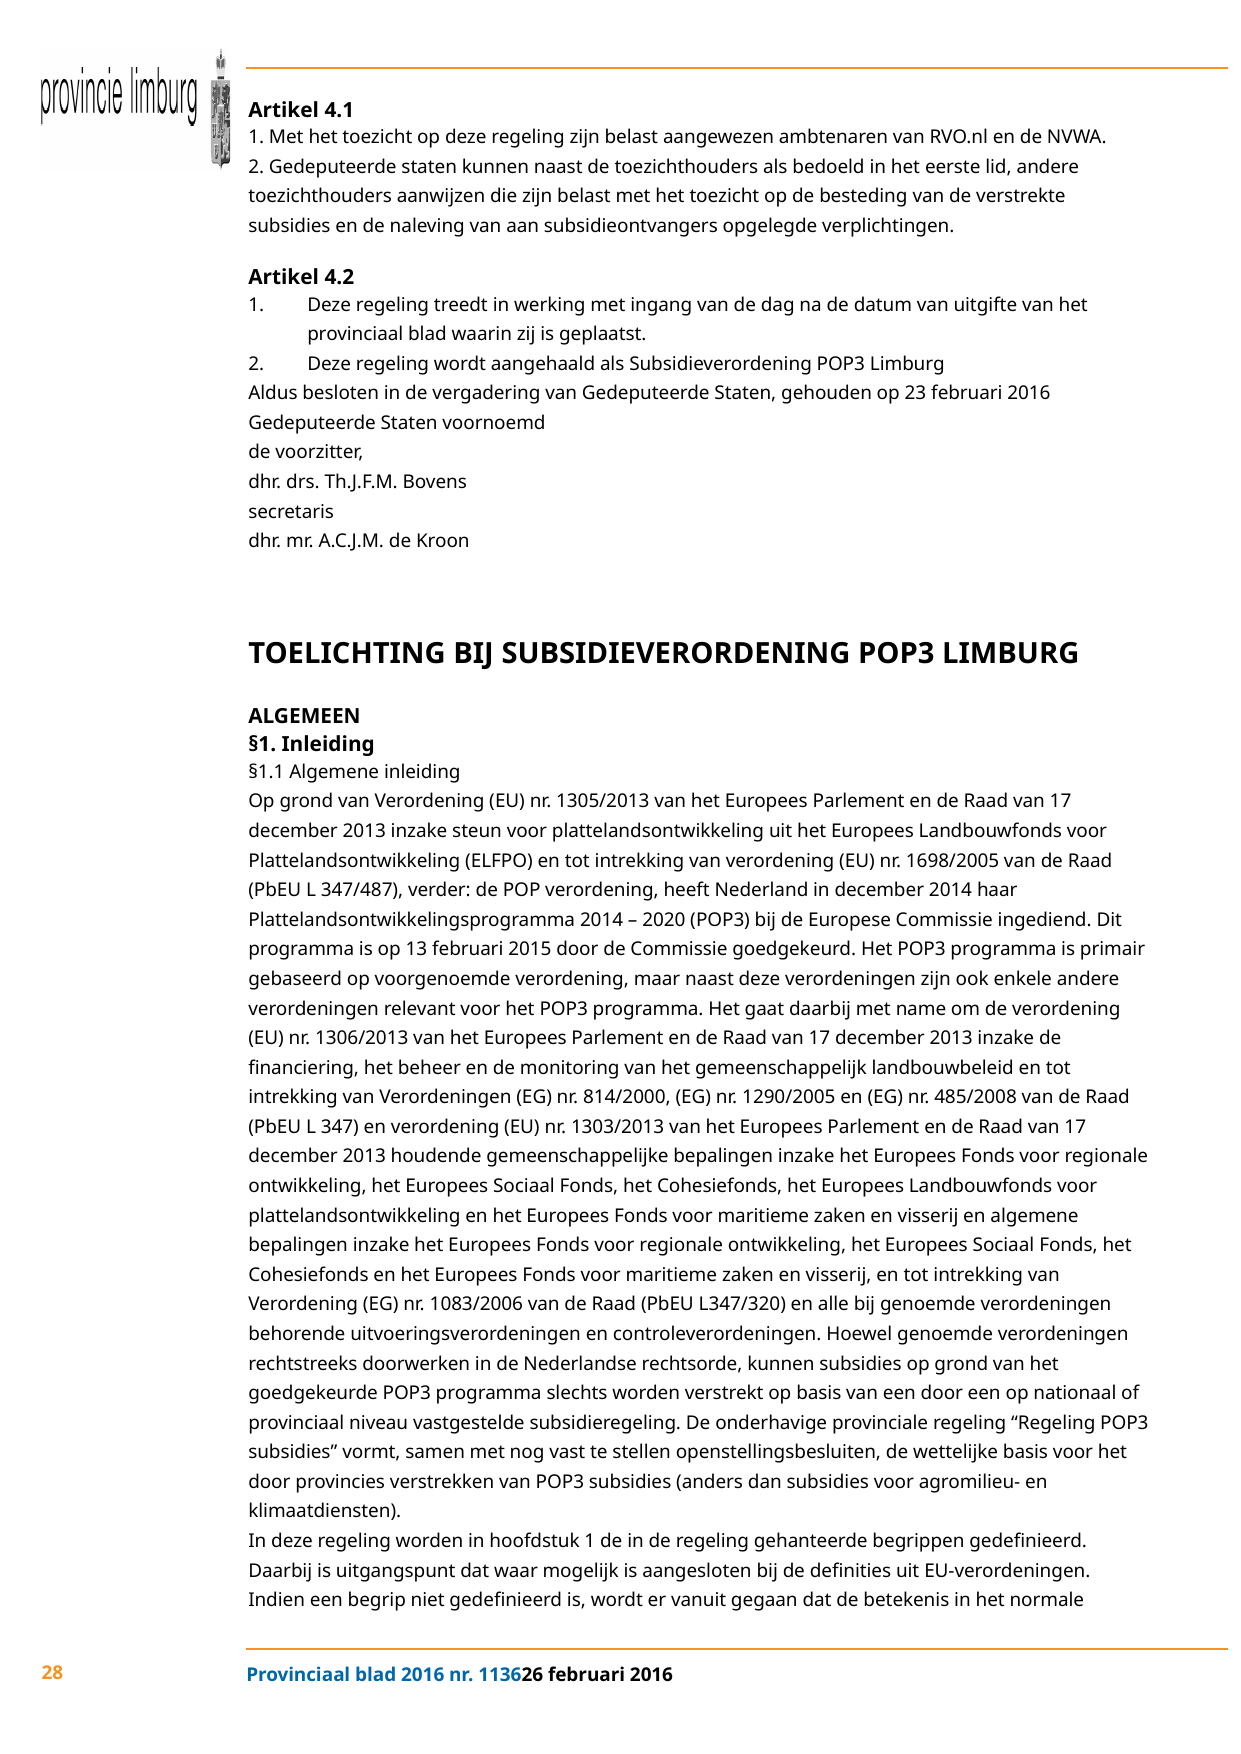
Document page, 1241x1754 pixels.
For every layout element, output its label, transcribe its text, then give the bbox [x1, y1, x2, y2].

text Aldus besloten in de vergadering van Gedeputeerde Staten, gehouden op 23 februari 2016 [248, 379, 1152, 405]
text In deze regeling worden in hoofdstuk 1 de in de regeling gehanteerde begrippen gedefinieerd. Daarbij is uitgangspunt dat waar mogelijk is aangesloten bij de definities uit EU-verordeningen. Indien een begrip niet gedefinieerd is, wordt er vanuit gegaan dat de betekenis in het normale [248, 1527, 1152, 1612]
text Gedeputeerde Staten voornoemd [248, 409, 1152, 435]
text dhr. drs. Th.J.F.M. Bovens [248, 468, 1152, 494]
text secretaris [248, 498, 1152, 524]
text Artikel 4.2 [248, 262, 1152, 291]
text dhr. mr. A.C.J.M. de Kroon [248, 527, 1152, 553]
text ALGEMEEN [248, 701, 1152, 729]
text de voorzitter, [248, 439, 1152, 464]
text §1.1 Algemene inleiding [248, 758, 1152, 784]
list Deze regeling treedt in werking met ingang van de dag na de datum van uitgifte van het provinciaal blad waarin zij is geplaatst. [248, 291, 1152, 346]
text 2. Gedeputeerde staten kunnen naast de toezichthouders als bedoeld in het eerste lid, andere toezichthouders aanwijzen die zijn belast met het toezicht op de besteding van de verstrekte subsidies en de naleving van aan subsidieontvangers opgelegde verplichtingen. [248, 153, 1152, 238]
picture [41, 47, 231, 172]
text TOELICHTING BIJ SUBSIDIEVERORDENING POP3 LIMBURG [248, 632, 1152, 672]
text Artikel 4.1 [248, 95, 1152, 123]
text §1. Inleiding [248, 729, 1152, 758]
text Op grond van Verordening (EU) nr. 1305/2013 van het Europees Parlement en de Raad van 17 december 2013 inzake steun voor plattelandsontwikkeling uit het Europees Landbouwfonds voor Plattelandsontwikkeling (ELFPO) en tot intrekking van verordening (EU) nr. 1698/2005 van de Raad (PbEU L 347/487), verder: de POP verordening, heeft Nederland in december 2014 haar Plattelandsontwikkelingsprogramma 2014 – 2020 (POP3) bij de Europese Commissie ingediend. Dit programma is op 13 februari 2015 door de Commissie goedgekeurd. Het POP3 programma is primair gebaseerd op voorgenoemde verordening, maar naast deze verordeningen zijn ook enkele andere verordeningen relevant voor het POP3 programma. Het gaat daarbij met name om de verordening (EU) nr. 1306/2013 van het Europees Parlement en de Raad van 17 december 2013 inzake de financiering, het beheer en de monitoring van het gemeenschappelijk landbouwbeleid en tot intrekking van Verordeningen (EG) nr. 814/2000, (EG) nr. 1290/2005 en (EG) nr. 485/2008 van de Raad (PbEU L 347) en verordening (EU) nr. 1303/2013 van het Europees Parlement en de Raad van 17 december 2013 houdende gemeenschappelijke bepalingen inzake het Europees Fonds voor regionale ontwikkeling, het Europees Sociaal Fonds, het Cohesiefonds, het Europees Landbouwfonds voor plattelandsontwikkeling en het Europees Fonds voor maritieme zaken en visserij en algemene bepalingen inzake het Europees Fonds voor regionale ontwikkeling, het Europees Sociaal Fonds, het Cohesiefonds en het Europees Fonds voor maritieme zaken en visserij, en tot intrekking van Verordening (EG) nr. 1083/2006 van de Raad (PbEU L347/320) en alle bij genoemde verordeningen behorende uitvoeringsverordeningen en controleverordeningen. Hoewel genoemde verordeningen rechtstreeks doorwerken in de Nederlandse rechtsorde, kunnen subsidies op grond van het goedgekeurde POP3 programma slechts worden verstrekt op basis van een door een op nationaal of provinciaal niveau vastgestelde subsidieregeling. De onderhavige provinciale regeling “Regeling POP3 subsidies” vormt, samen met nog vast te stellen openstellingsbesluiten, de wettelijke basis voor het door provincies verstrekken van POP3 subsidies (anders dan subsidies voor agromilieu- en klimaatdiensten). [248, 788, 1152, 1523]
text 1. Met het toezicht op deze regeling zijn belast aangewezen ambtenaren van RVO.nl en de NVWA. [248, 123, 1152, 149]
list Deze regeling wordt aangehaald als Subsidieverordening POP3 Limburg [248, 350, 1152, 376]
